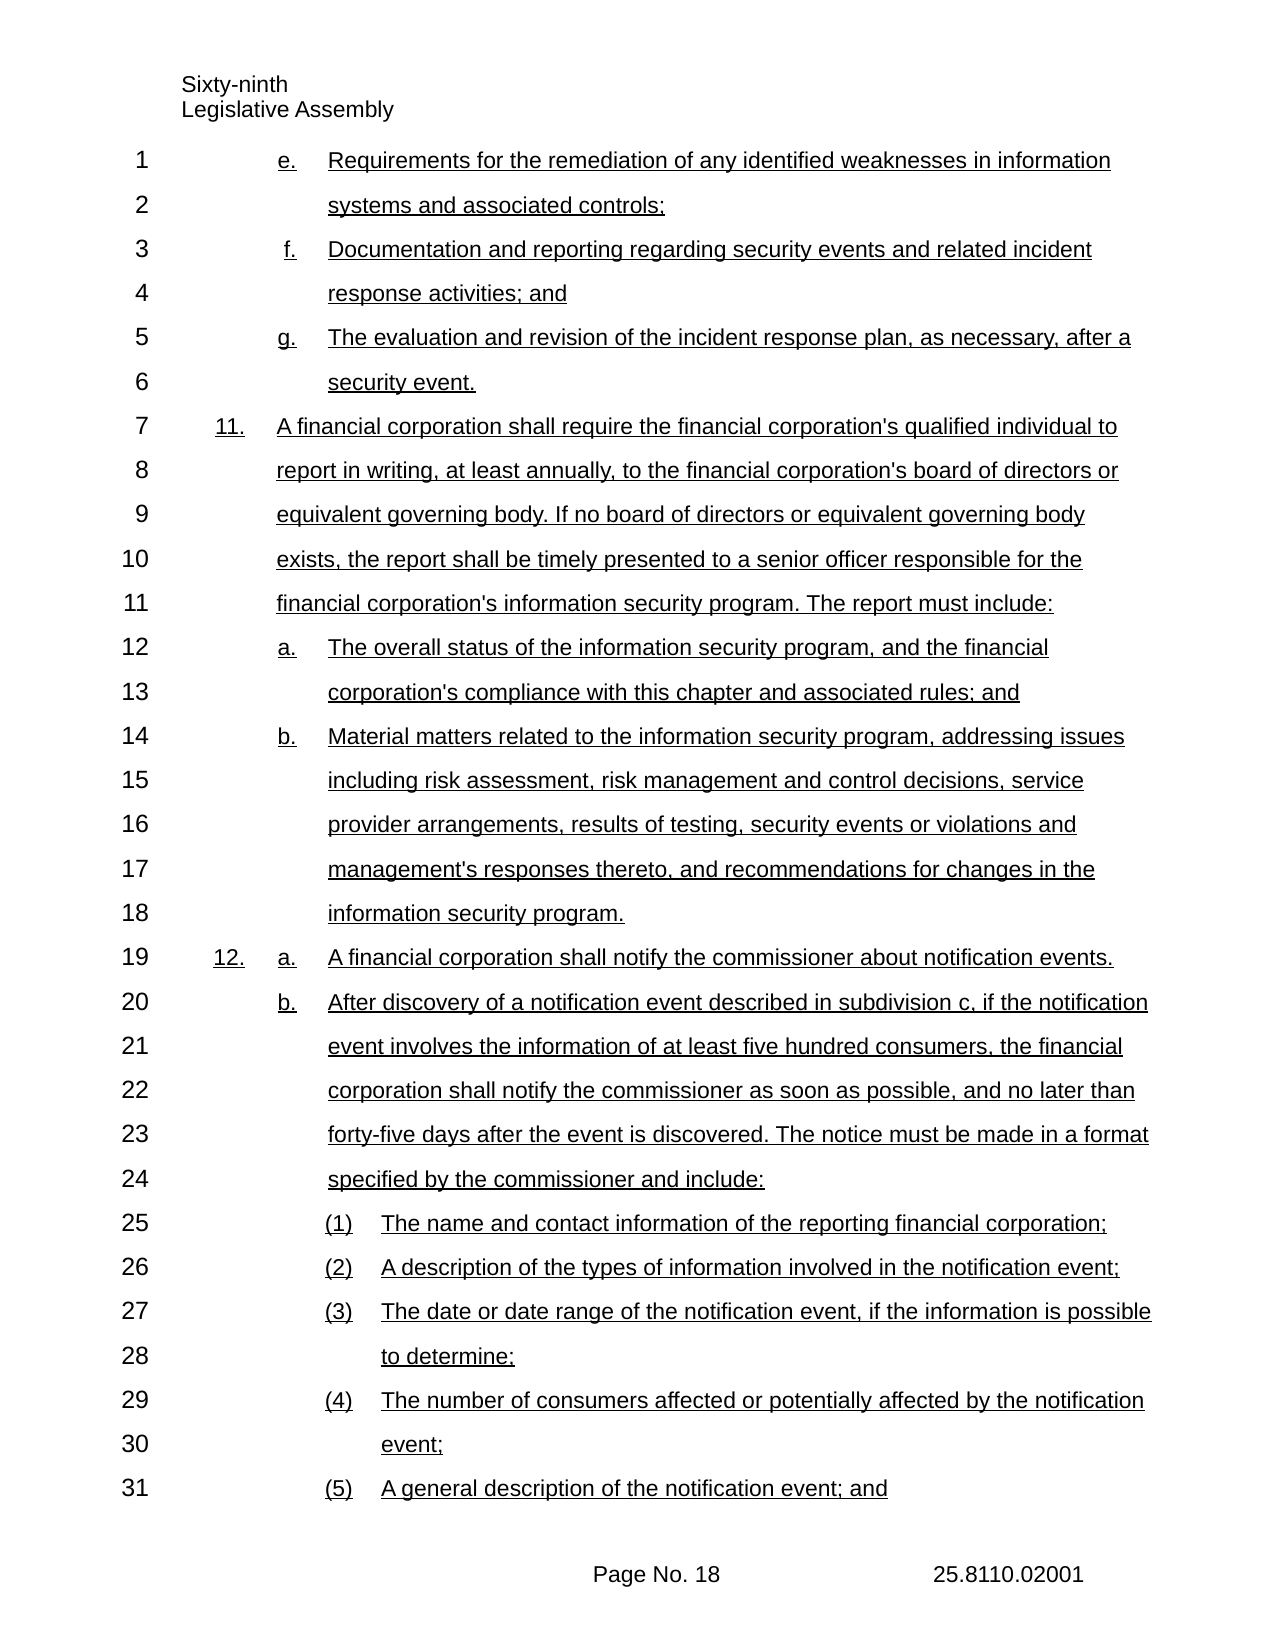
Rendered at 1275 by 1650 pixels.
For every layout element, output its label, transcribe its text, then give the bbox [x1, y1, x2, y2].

text g. The evaluation and revision of the incident response plan, as necessary, after a security event. [181, 310, 1154, 399]
text e. Requirements for the remediation of any identified weaknesses in information systems and associated controls; [181, 133, 1154, 222]
text a. The overall status of the information security program, and the financial corporation's compliance with this chapter and associated rules; and [181, 620, 1154, 709]
text b. Material matters related to the information security program, addressing issues including risk assessment, risk management and control decisions, service provider arrangements, results of testing, security events or violations and management's responses thereto, and recommendations for changes in the information security program. [181, 709, 1154, 930]
text (5) A general description of the notification event; and [181, 1461, 1154, 1506]
text b. After discovery of a notification event described in subdivision c, if the notification event involves the information of at least five hundred consumers, the financial corporation shall notify the commissioner as soon as possible, and no later than forty-five days after the event is discovered. The notice must be made in a format specified by the commissioner and include: [181, 974, 1154, 1196]
text (2) A description of the types of information involved in the notification event; [181, 1240, 1154, 1284]
text 11. A financial corporation shall require the financial corporation's qualified individual to report in writing, at least annually, to the financial corporation's board of directors or equivalent governing body. If no board of directors or equivalent governing body exists, the report shall be timely presented to a senior officer responsible for the financial corporation's information security program. The report must include: [181, 399, 1154, 620]
text (3) The date or date range of the notification event, if the information is possible to determine; [181, 1284, 1154, 1373]
text f. Documentation and reporting regarding security events and related incident response activities; and [181, 222, 1154, 310]
text (1) The name and contact information of the reporting financial corporation; [181, 1196, 1154, 1240]
text (4) The number of consumers affected or potentially affected by the notification event; [181, 1373, 1154, 1461]
text 12. a. A financial corporation shall notify the commissioner about notification events. [181, 930, 1154, 974]
